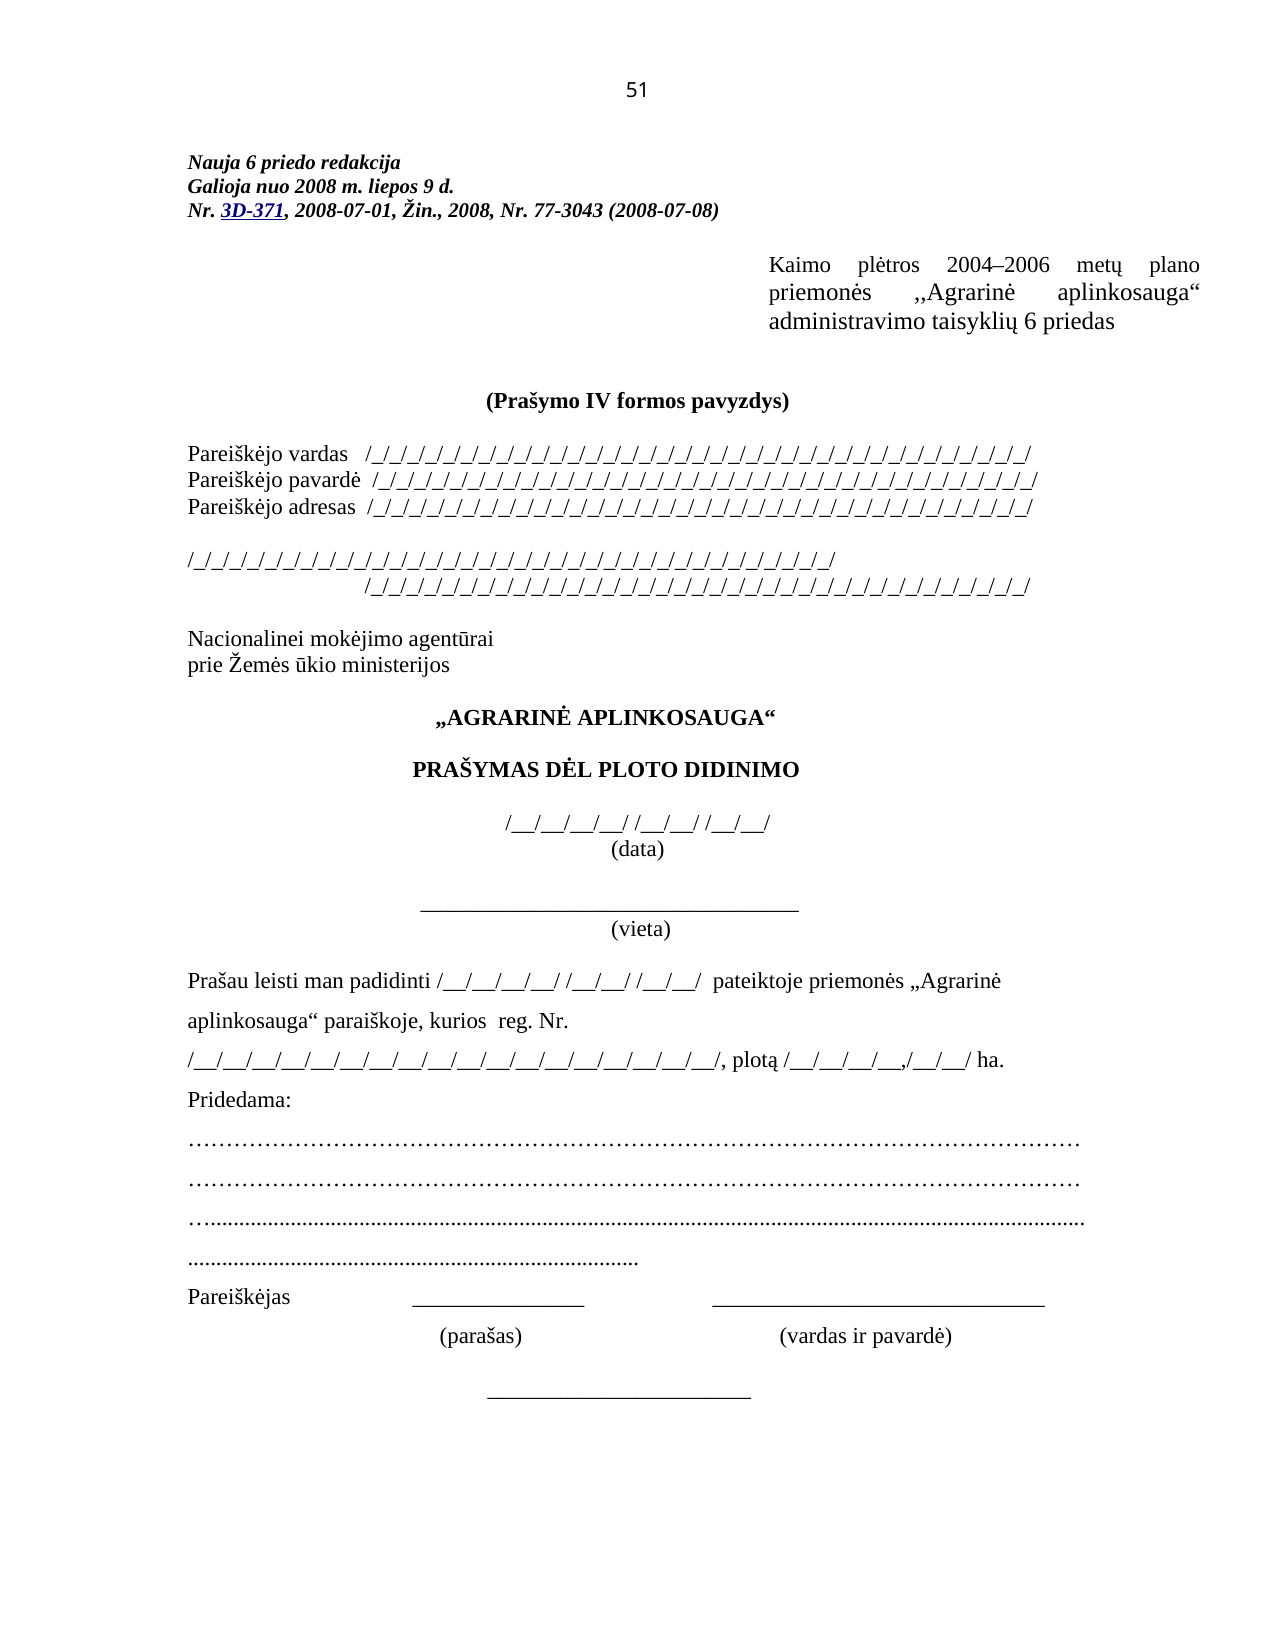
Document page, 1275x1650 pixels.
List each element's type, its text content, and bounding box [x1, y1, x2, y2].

text Nacionalinei mokėjimo agentūrai [187, 625, 1088, 651]
text Pareiškėjo pavardė /_/_/_/_/_/_/_/_/_/_/_/_/_/_/_/_/_/_/_/_/_/_/_/_/_/_/_/_/_/_/_/_/_/_/_/_/_/ [187, 467, 1088, 493]
text prie Žemės ūkio ministerijos [187, 651, 1088, 677]
text (parašas) (vardas ir pavardė) [206, 1323, 1088, 1349]
subtitle PRAŠYMAS DĖL PLOTO DIDINIMO [337, 756, 1088, 783]
text Prašau leisti man padidinti /__/__/__/__/ /__/__/ /__/__/ pateiktoje priemonės „Agrarinė aplinkosauga“ paraiškoje, kurios reg. Nr. /__/__/__/__/__/__/__/__/__/__/__/__/__/__/__/__/__/__/, plotą /__/__/__/__,/__/__/ ha. [187, 967, 1088, 1073]
text Nauja 6 priedo redakcija [187, 150, 1088, 174]
text /_/_/_/_/_/_/_/_/_/_/_/_/_/_/_/_/_/_/_/_/_/_/_/_/_/_/_/_/_/_/_/_/_/_/_/_/ [187, 546, 1088, 572]
text Pareiškėjo vardas /_/_/_/_/_/_/_/_/_/_/_/_/_/_/_/_/_/_/_/_/_/_/_/_/_/_/_/_/_/_/_/_/_/_/_/_/_/ [187, 440, 1088, 467]
text Galioja nuo 2008 m. liepos 9 d. [187, 174, 1088, 198]
text /_/_/_/_/_/_/_/_/_/_/_/_/_/_/_/_/_/_/_/_/_/_/_/_/_/_/_/_/_/_/_/_/_/_/_/_/_/ [187, 572, 1088, 598]
text (Prašymo IV formos pavyzdys) [187, 387, 1088, 414]
text „AGRARINĖ APLINKOSAUGA“ [412, 704, 1088, 730]
text Pareiškėjas _______________ _____________________________ [187, 1283, 1088, 1309]
text (data) [187, 836, 1088, 862]
text (vieta) [131, 914, 1088, 941]
text Pridedama: [187, 1086, 1088, 1112]
text /__/__/__/__/ /__/__/ /__/__/ [187, 809, 1088, 836]
text _________________________________ [131, 888, 1088, 914]
text …………………………………………………………………………………………………………………………………………………………………………………………………………………........................................................................................................................................................................................................................................ [187, 1125, 1088, 1270]
text Nr. 3D-371, 2008-07-01, Žin., 2008, Nr. 77-3043 (2008-07-08) [187, 198, 1088, 222]
text Kaimo plėtros 2004–2006 metų plano priemonės ,,Agrarinė aplinkosauga“ administravimo taisyklių 6 priedas [768, 251, 1200, 335]
text Pareiškėjo adresas /_/_/_/_/_/_/_/_/_/_/_/_/_/_/_/_/_/_/_/_/_/_/_/_/_/_/_/_/_/_/_/_/_/_/_/_/_/ [187, 493, 1088, 519]
text _______________________ [187, 1375, 1088, 1402]
